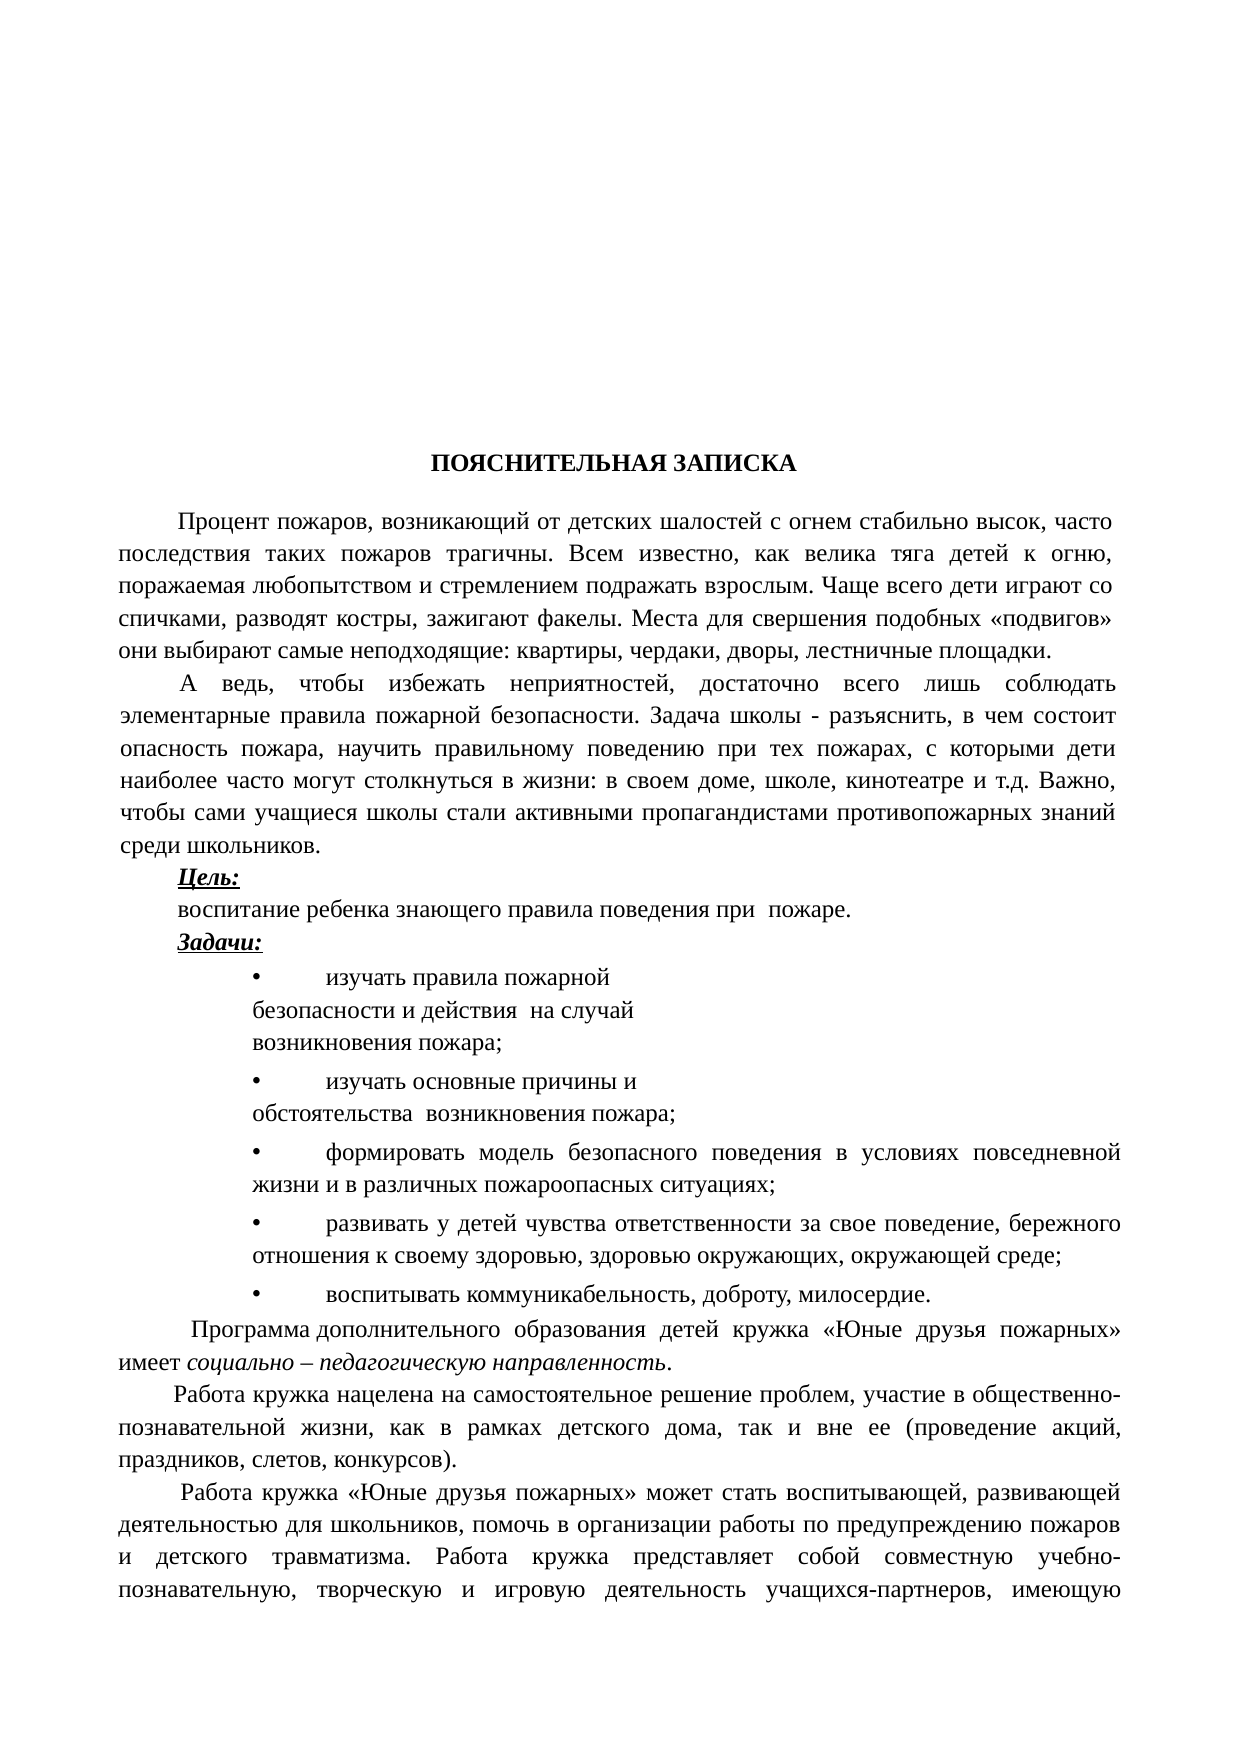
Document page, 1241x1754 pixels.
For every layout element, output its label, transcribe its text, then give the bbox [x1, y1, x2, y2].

text Программа дополнительного образования детей кружка «Юные друзья пожарных» имеет социально – педагогическую направленность. [118, 1314, 1122, 1376]
text А ведь, чтобы избежать неприятностей, достаточно всего лишь соблюдать элементарные правила пожарной безопасности. Задача школы - разъяснить, в чем состоит опасность пожара, научить правильному поведению при тех пожарах, с которыми дети наиболее часто могут столкнуться в жизни: в своем доме, школе, кинотеатре и т.д. Важно, чтобы сами учащиеся школы стали активными пропагандистами противопожарных знаний среди школьников. [120, 668, 1117, 858]
text Цель: [118, 862, 1122, 891]
list развивать у детей чувства ответственности за свое поведение, бережного отношения к своему здоровью, здоровью окружающих, окружающей среде; [252, 1208, 1122, 1269]
list формировать модель безопасного поведения в условиях повседневной жизни и в различных пожароопасных ситуациях; [252, 1137, 1122, 1198]
text Задачи: [118, 927, 758, 956]
text Работа кружка «Юные друзья пожарных» может стать воспитывающей, развивающей деятельностью для школьников, помочь в организации работы по предупреждению пожаров и детского травматизма. Работа кружка представляет собой совместную учебно-познавательную, творческую и игровую деятельность учащихся-партнеров, имеющую [118, 1477, 1122, 1602]
text Работа кружка нацелена на самостоятельное решение проблем, участие в общественно-познавательной жизни, как в рамках детского дома, так и вне ее (проведение акций, праздников, слетов, конкурсов). [118, 1379, 1122, 1473]
list воспитывать коммуникабельность, доброту, милосердие. [252, 1279, 1122, 1308]
text ПОЯСНИТЕЛЬНАЯ ЗАПИСКА [118, 448, 1122, 477]
list изучать правила пожарной безопасности и действия на случай возникновения пожара; [252, 962, 758, 1056]
text Процент пожаров, возникающий от детских шалостей с огнем стабильно высок, часто последствия таких пожаров трагичны. Всем известно, как велика тяга детей к огню, поражаемая любопытством и стремлением подражать взрослым. Чаще всего дети играют со спичками, разводят костры, зажигают факелы. Места для свершения подобных «подвигов» они выбирают самые неподходящие: квартиры, чердаки, дворы, лестничные площадки. [118, 506, 1113, 664]
list изучать основные причины и обстоятельства возникновения пожара; [252, 1066, 758, 1127]
text воспитание ребенка знающего правила поведения при пожаре. [118, 894, 1122, 923]
